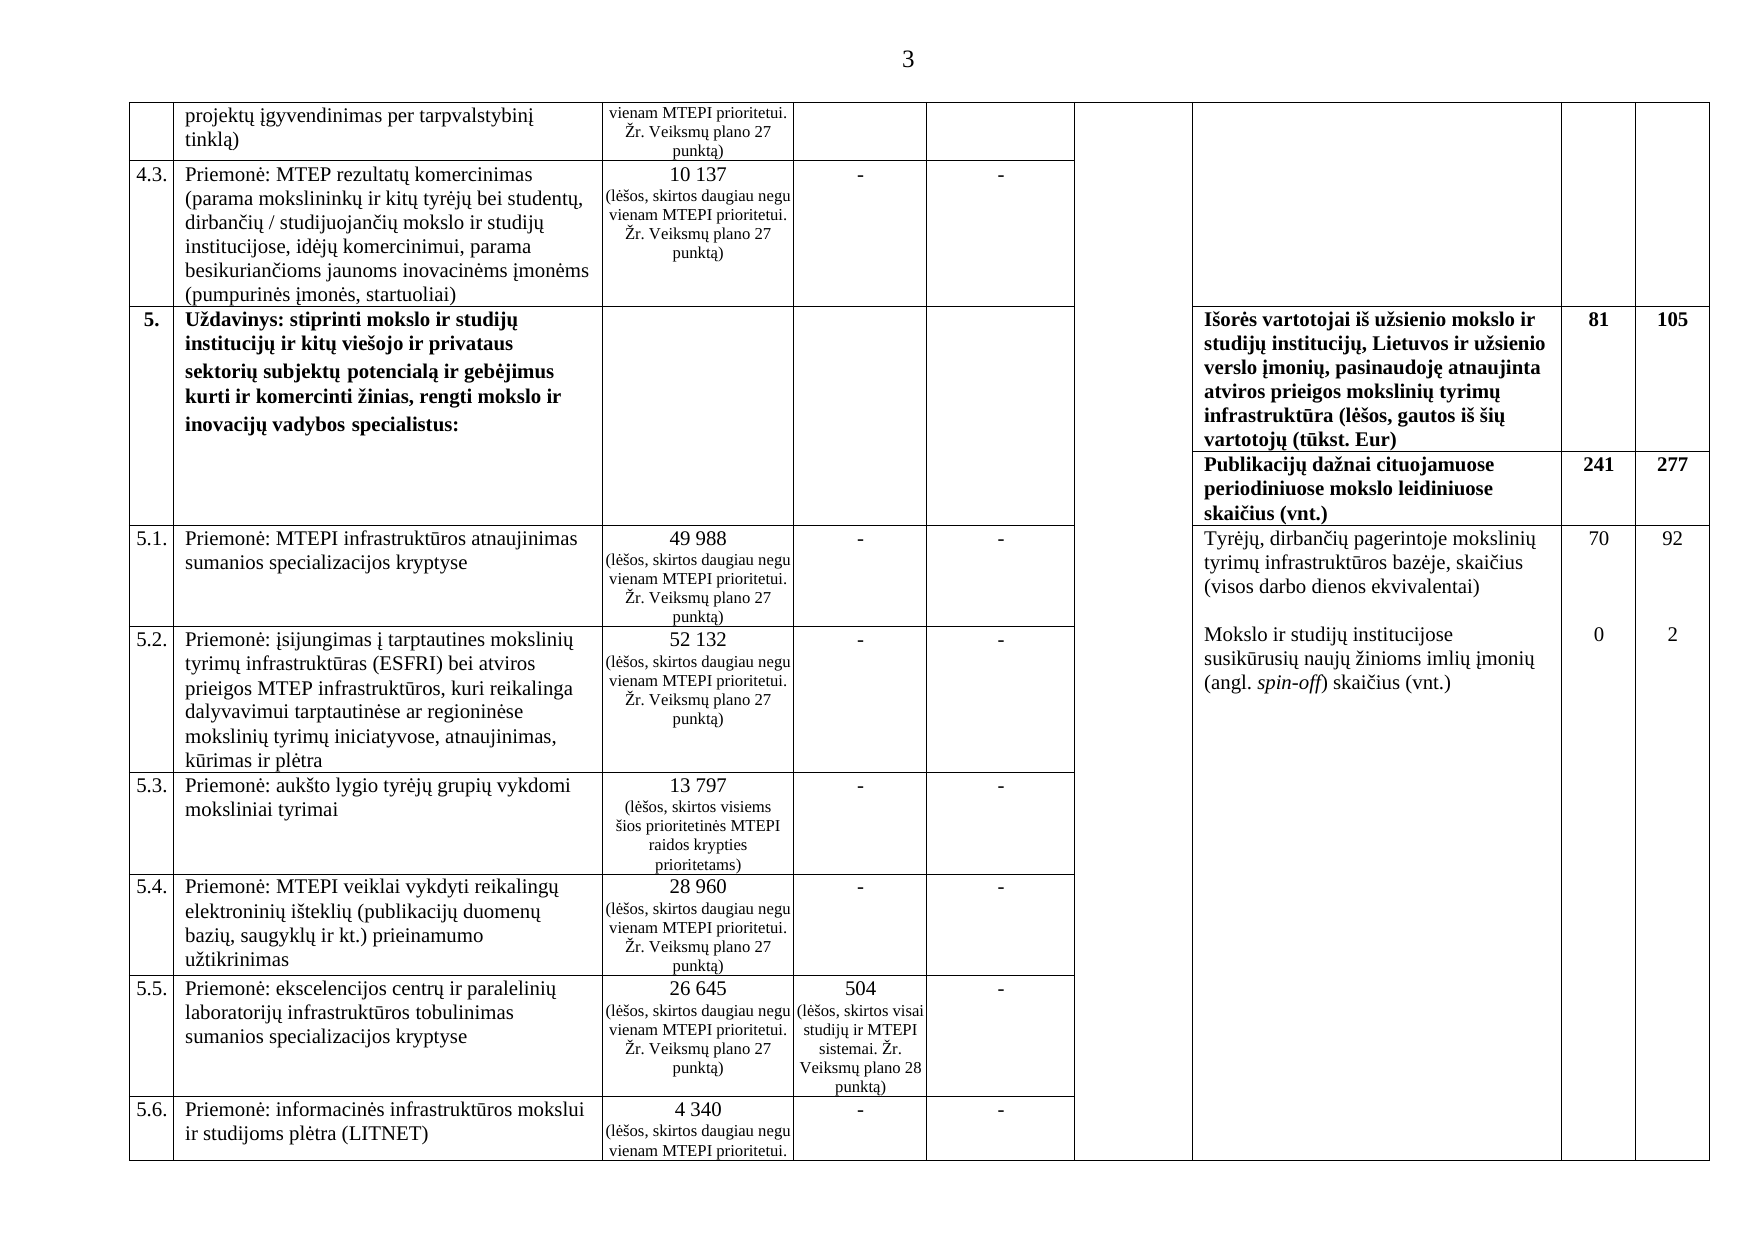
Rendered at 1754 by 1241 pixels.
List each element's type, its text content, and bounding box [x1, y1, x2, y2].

table_cell Uždavinys: stiprinti mokslo ir studijų institucijų ir kitų viešojo ir privataus sektorių subjektų potencialą ir gebėjimus kurti ir komercinti žinias, rengti mokslo ir inovacijų vadybos specialistus: [174, 307, 602, 524]
table_cell [603, 307, 793, 524]
table_cell 52 132 (lėšos, skirtos daugiau negu vienam MTEPI prioritetui. Žr. Veiksmų plano 27 punktą) [603, 627, 793, 772]
table_cell - [927, 526, 1074, 626]
table_cell Tyrėjų, dirbančių pagerintoje mokslinių tyrimų infrastruktūros bazėje, skaičius (visos darbo dienos ekvivalentai) Mokslo ir studijų institucijose susikūrusių naujų žinioms imlių įmonių (angl. spin-off) skaičius (vnt.) [1193, 526, 1561, 1159]
table_cell 5.5. [130, 976, 173, 1096]
table_cell [130, 103, 173, 160]
table_cell 5.6. [130, 1097, 173, 1159]
table_cell Priemonė: įsijungimas į tarptautines mokslinių tyrimų infrastruktūras (ESFRI) bei atviros prieigos MTEP infrastruktūros, kuri reikalinga dalyvavimui tarptautinėse ar regioninėse mokslinių tyrimų iniciatyvose, atnaujinimas, kūrimas ir plėtra [174, 627, 602, 772]
table_cell 13 797 (lėšos, skirtos visiems šios prioritetinės MTEPI raidos krypties prioritetams) [603, 773, 793, 873]
table_cell 4 340 (lėšos, skirtos daugiau negu vienam MTEPI prioritetui. [603, 1097, 793, 1159]
table_cell Priemonė: ekscelencijos centrų ir paralelinių laboratorijų infrastruktūros tobulinimas sumanios specializacijos kryptyse [174, 976, 602, 1096]
table_cell 241 [1562, 452, 1635, 524]
table_cell 5. [130, 307, 173, 524]
table_cell - [927, 627, 1074, 772]
table_cell - [794, 526, 926, 626]
table_cell 28 960 (lėšos, skirtos daugiau negu vienam MTEPI prioritetui. Žr. Veiksmų plano 27 punktą) [603, 875, 793, 975]
table_cell 92 2 [1636, 526, 1709, 1159]
table_cell 5.3. [130, 773, 173, 873]
table_cell - [927, 1097, 1074, 1159]
table_cell 5.4. [130, 875, 173, 975]
table_cell 10 137 (lėšos, skirtos daugiau negu vienam MTEPI prioritetui. Žr. Veiksmų plano 27 punktą) [603, 161, 793, 306]
table_cell 5.1. [130, 526, 173, 626]
table_cell 105 [1636, 307, 1709, 451]
table_cell 277 [1636, 452, 1709, 524]
table_cell vienam MTEPI prioritetui. Žr. Veiksmų plano 27 punktą) [603, 103, 793, 160]
table_cell [1075, 103, 1192, 1159]
table_cell [1193, 103, 1561, 306]
table_cell 504 (lėšos, skirtos visai studijų ir MTEPI sistemai. Žr. Veiksmų plano 28 punktą) [794, 976, 926, 1096]
table_cell - [927, 773, 1074, 873]
table_cell Priemonė: MTEPI infrastruktūros atnaujinimas sumanios specializacijos kryptyse [174, 526, 602, 626]
table_cell 81 [1562, 307, 1635, 451]
table_cell [1562, 103, 1635, 306]
table_cell - [927, 976, 1074, 1096]
table_cell Priemonė: MTEP rezultatų komercinimas (parama mokslininkų ir kitų tyrėjų bei studentų, dirbančių / studijuojančių mokslo ir studijų institucijose, idėjų komercinimui, parama besikuriančioms jaunoms inovacinėms įmonėms (pumpurinės įmonės, startuoliai) [174, 161, 602, 306]
table_cell Priemonė: aukšto lygio tyrėjų grupių vykdomi moksliniai tyrimai [174, 773, 602, 873]
table_cell Priemonė: informacinės infrastruktūros mokslui ir studijoms plėtra (LITNET) [174, 1097, 602, 1159]
table_cell 70 0 [1562, 526, 1635, 1159]
table_cell - [794, 103, 926, 160]
table_cell - [794, 627, 926, 772]
table_cell - [927, 875, 1074, 975]
table_cell - [794, 773, 926, 873]
table_cell 4.3. [130, 161, 173, 306]
table_cell projektų įgyvendinimas per tarpvalstybinį tinklą) [174, 103, 602, 160]
table_cell - [927, 161, 1074, 306]
table_cell - [794, 1097, 926, 1159]
table_cell - [794, 875, 926, 975]
table_cell 26 645 (lėšos, skirtos daugiau negu vienam MTEPI prioritetui. Žr. Veiksmų plano 27 punktą) [603, 976, 793, 1096]
table_cell [927, 307, 1074, 524]
table_cell [927, 103, 1074, 160]
table_cell Priemonė: MTEPI veiklai vykdyti reikalingų elektroninių išteklių (publikacijų duomenų bazių, saugyklų ir kt.) prieinamumo užtikrinimas [174, 875, 602, 975]
table_cell 49 988 (lėšos, skirtos daugiau negu vienam MTEPI prioritetui. Žr. Veiksmų plano 27 punktą) [603, 526, 793, 626]
table_cell Publikacijų dažnai cituojamuose periodiniuose mokslo leidiniuose skaičius (vnt.) [1193, 452, 1561, 524]
table_cell Išorės vartotojai iš užsienio mokslo ir studijų institucijų, Lietuvos ir užsienio verslo įmonių, pasinaudoję atnaujinta atviros prieigos mokslinių tyrimų infrastruktūra (lėšos, gautos iš šių vartotojų (tūkst. Eur) [1193, 307, 1561, 451]
table_cell - [794, 161, 926, 306]
table_cell [794, 307, 926, 524]
table_cell 5.2. [130, 627, 173, 772]
table_cell [1636, 103, 1709, 306]
